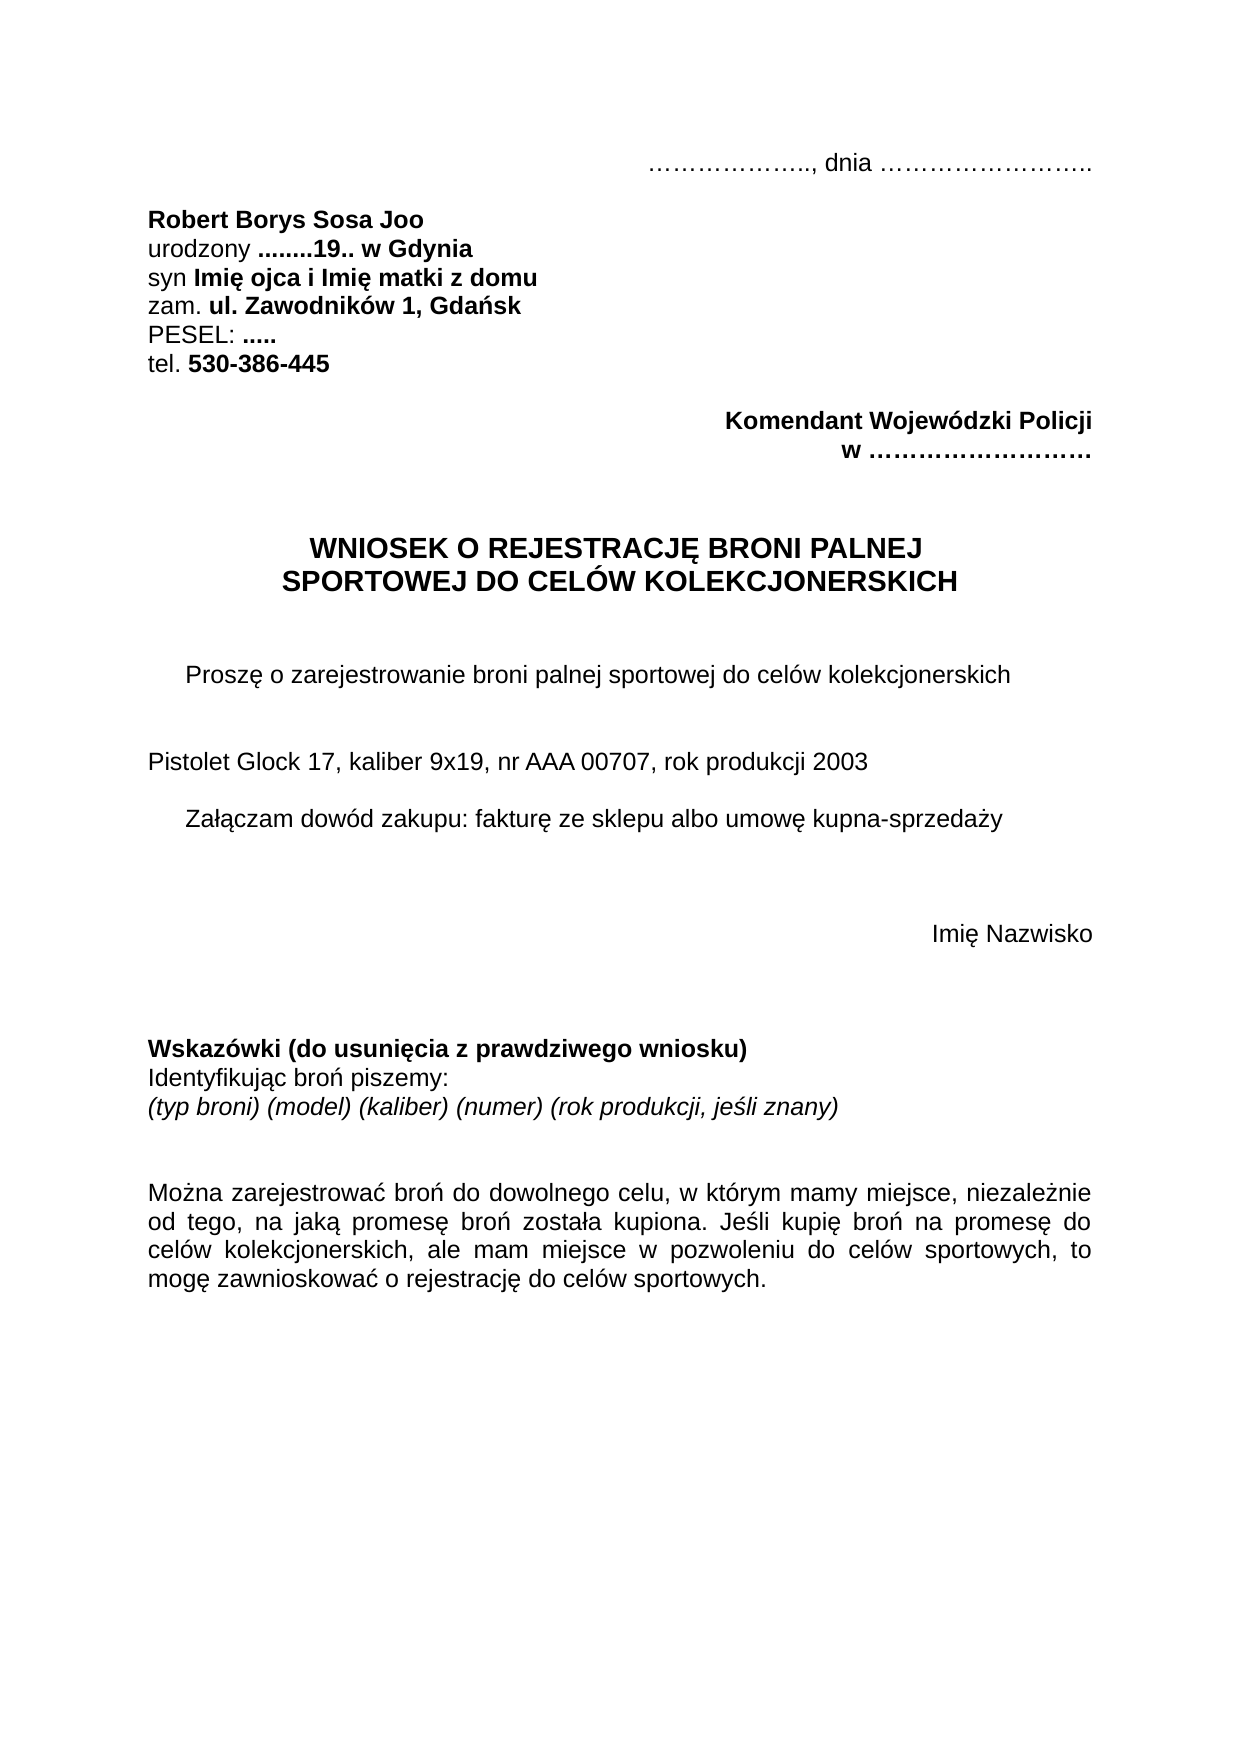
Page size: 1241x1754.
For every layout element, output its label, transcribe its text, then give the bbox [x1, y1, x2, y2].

text Wskazówki (do usunięcia z prawdziwego wniosku) [148, 1034, 1093, 1063]
text Imię Nazwisko [148, 919, 1093, 948]
text WNIOSEK O REJESTRACJĘ BRONI PALNEJ [148, 531, 1093, 564]
text (typ broni) (model) (kaliber) (numer) (rok produkcji, jeśli znany) [148, 1092, 1093, 1120]
text Robert Borys Sosa Joo urodzony ........19.. w Gdynia syn Imię ojca i Imię matki z domu zam. ul. Zawodników 1, Gdańsk PESEL: ..... tel. 530-386-445 [148, 205, 1093, 378]
text Komendant Wojewódzki Policji [635, 406, 1093, 435]
text Załączam dowód zakupu: fakturę ze sklepu albo umowę kupna-sprzedaży [148, 804, 1093, 833]
text w ……………………… [635, 435, 1093, 464]
text Proszę o zarejestrowanie broni palnej sportowej do celów kolekcjonerskich [148, 660, 1093, 689]
text SPORTOWEJ DO CELÓW KOLEKCJONERSKICH [148, 564, 1093, 598]
text Można zarejestrować broń do dowolnego celu, w którym mamy miejsce, niezależnie od tego, na jaką promesę broń została kupiona. Jeśli kupię broń na promesę do celów kolekcjonerskich, ale mam miejsce w pozwoleniu do celów sportowych, to mogę zawnioskować o rejestrację do celów sportowych. [148, 1178, 1093, 1293]
text ……………….., dnia …………………….. [148, 148, 1093, 176]
text Pistolet Glock 17, kaliber 9x19, nr AAA 00707, rok produkcji 2003 [148, 747, 1093, 775]
text Identyfikując broń piszemy: [148, 1063, 1093, 1092]
